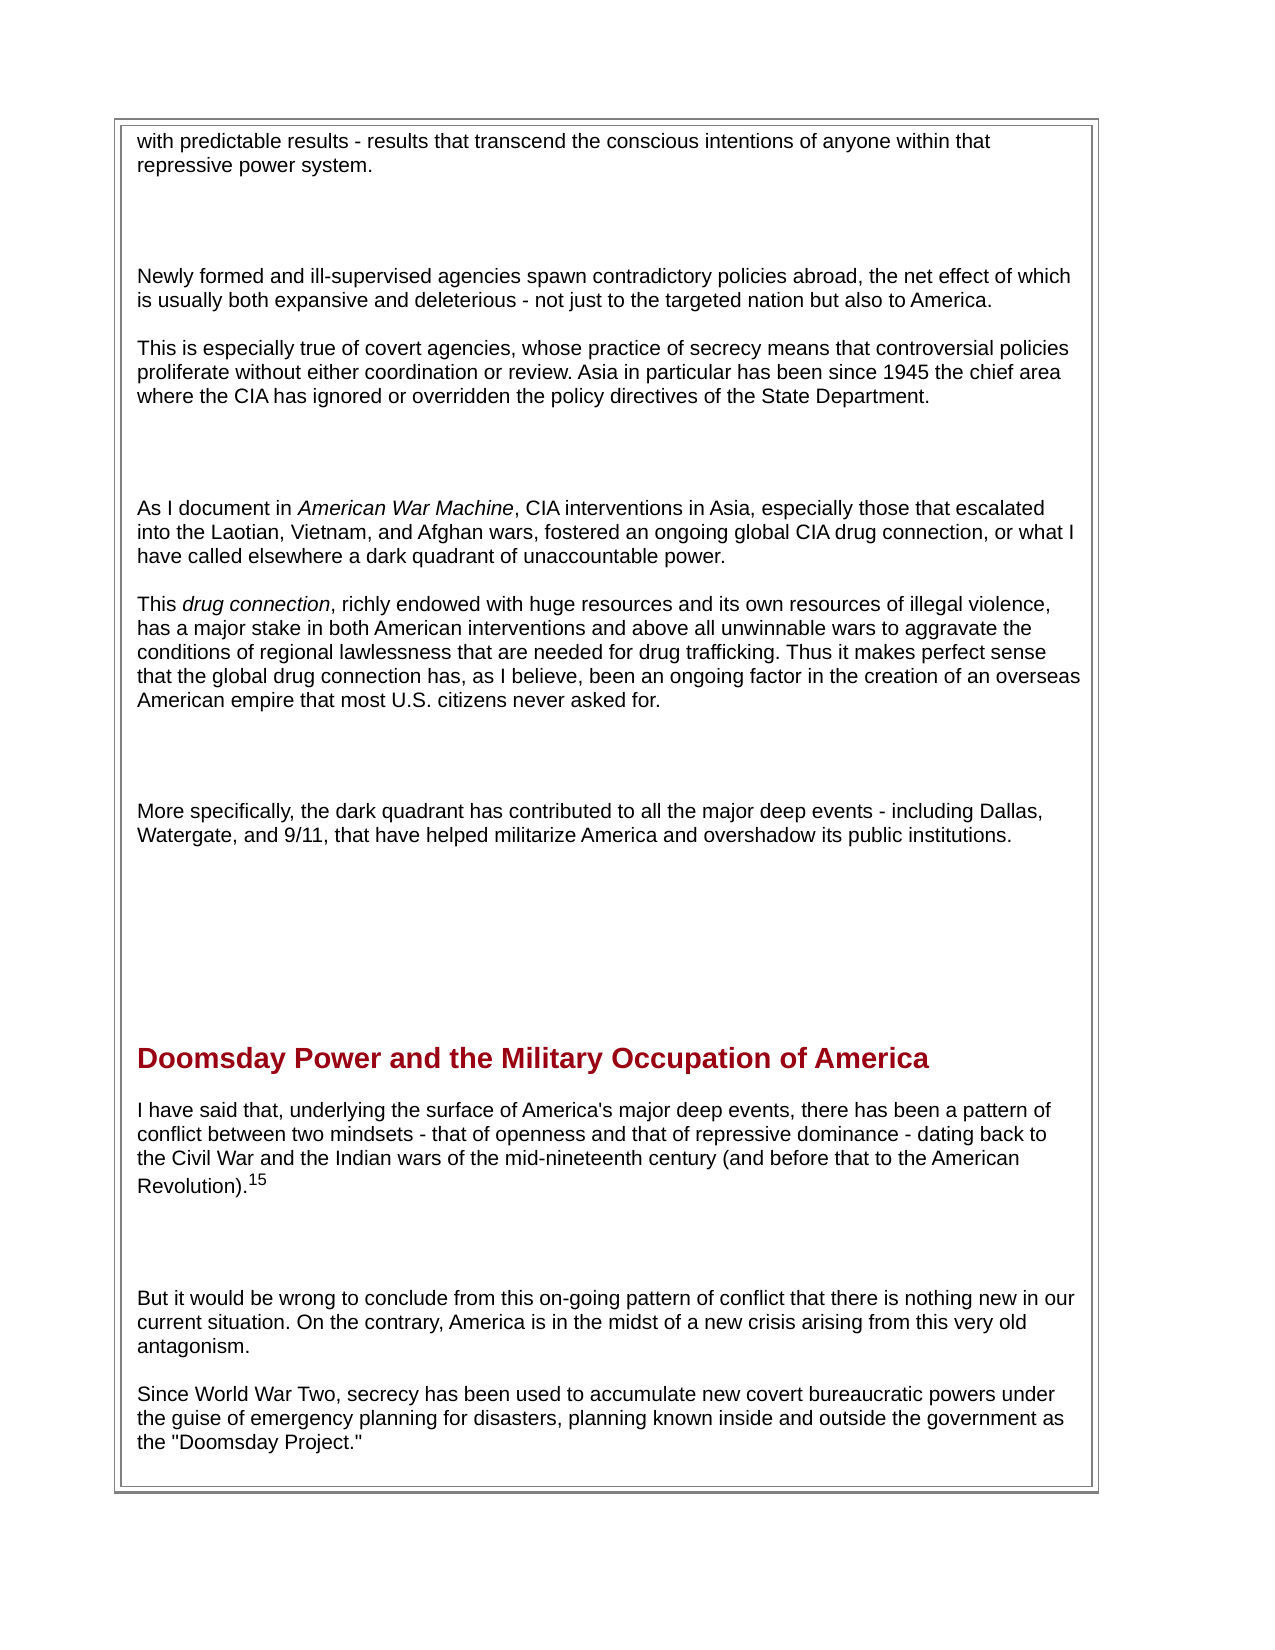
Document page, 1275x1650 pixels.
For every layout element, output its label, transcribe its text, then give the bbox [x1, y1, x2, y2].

table_header with predictable results - results that transcend the conscious intentions of anyone within that repressive power system. Newly formed and ill-supervised agencies spawn contradictory policies abroad, the net effect of which is usually both expansive and deleterious - not just to the targeted nation but also to America. This is especially true of covert agencies, whose practice of secrecy means that controversial policies proliferate without either coordination or review. Asia in particular has been since 1945 the chief area where the CIA has ignored or overridden the policy directives of the State Department. As I document in American War Machine, CIA interventions in Asia, especially those that escalated into the Laotian, Vietnam, and Afghan wars, fostered an ongoing global CIA drug connection, or what I have called elsewhere a dark quadrant of unaccountable power. This drug connection, richly endowed with huge resources and its own resources of illegal violence, has a major stake in both American interventions and above all unwinnable wars to aggravate the conditions of regional lawlessness that are needed for drug trafficking. Thus it makes perfect sense that the global drug connection has, as I believe, been an ongoing factor in the creation of an overseas American empire that most U.S. citizens never asked for. More specifically, the dark quadrant has contributed to all the major deep events - including Dallas, Watergate, and 9/11, that have helped militarize America and overshadow its public institutions. Doomsday Power and the Military Occupation of America I have said that, underlying the surface of America's major deep events, there has been a pattern of conflict between two mindsets - that of openness and that of repressive dominance - dating back to the Civil War and the Indian wars of the mid-nineteenth century (and before that to the American Revolution).15 But it would be wrong to conclude from this on-going pattern of conflict that there is nothing new in our current situation. On the contrary, America is in the midst of a new crisis arising from this very old antagonism. Since World War Two, secrecy has been used to accumulate new covert bureaucratic powers under the guise of emergency planning for disasters, planning known inside and outside the government as the "Doomsday Project." [118, 120, 1094, 1486]
